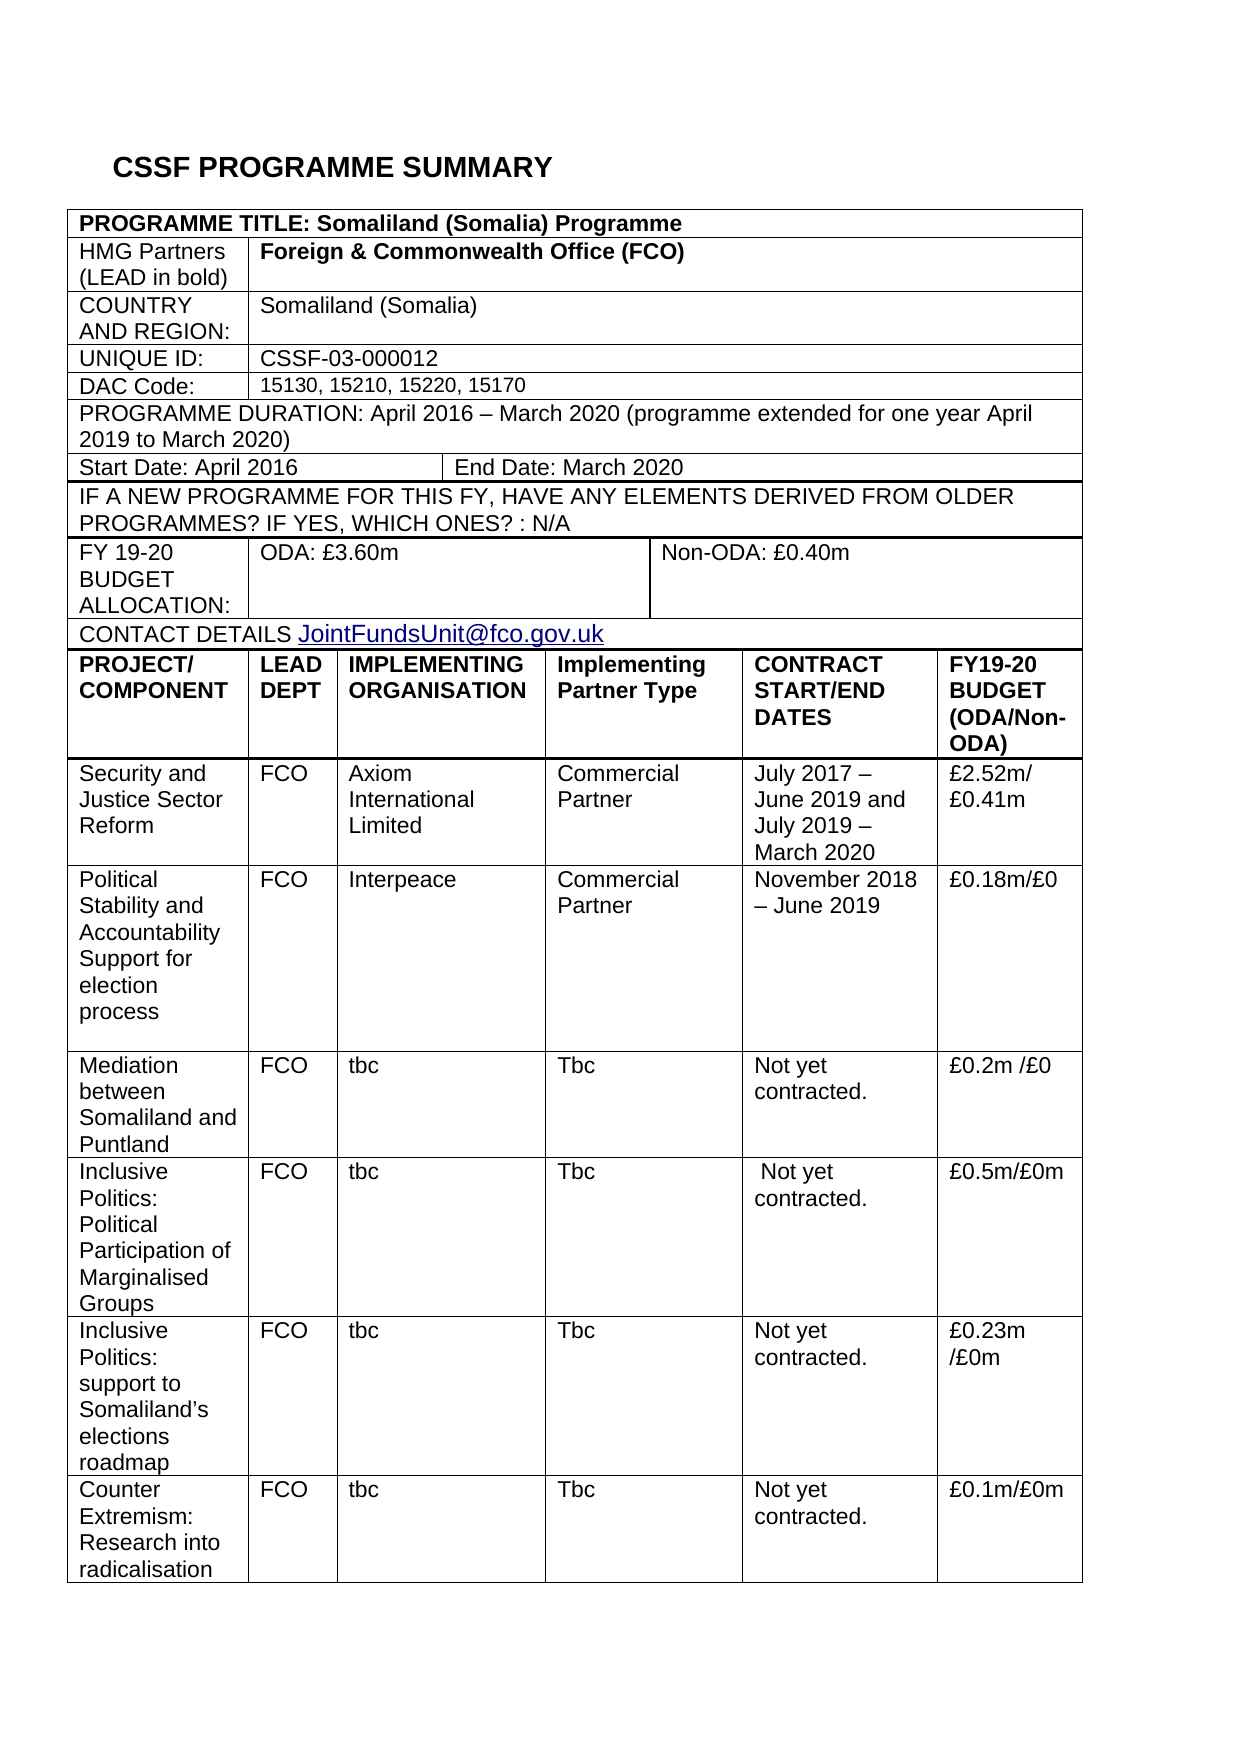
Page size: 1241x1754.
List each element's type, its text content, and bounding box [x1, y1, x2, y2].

table_cell Counter Extremism: Research into radicalisation [68, 1476, 248, 1582]
table_cell tbc [338, 1052, 545, 1157]
table_cell FCO [249, 866, 337, 1051]
table_cell Mediation between Somaliland and Puntland [68, 1052, 248, 1157]
table_cell PROJECT/ COMPONENT [68, 651, 248, 757]
table_cell Political Stability and Accountability Support for election process [68, 866, 248, 1051]
table_cell Not yet contracted. [743, 1317, 937, 1475]
text CSSF PROGRAMME SUMMARY [112, 150, 1128, 183]
table_cell FCO [249, 1317, 337, 1475]
table_cell Inclusive Politics: support to Somaliland’s elections roadmap [68, 1317, 248, 1475]
table_cell Non-ODA: £0.40m [651, 539, 1082, 618]
table_cell July 2017 – June 2019 and July 2019 – March 2020 [743, 760, 937, 865]
table_cell FCO [249, 1476, 337, 1582]
table_cell Tbc [546, 1317, 742, 1475]
table_cell £0.2m /£0 [938, 1052, 1082, 1157]
table_cell IF A NEW PROGRAMME FOR THIS FY, HAVE ANY ELEMENTS DERIVED FROM OLDER PROGRAMMES? IF YES, WHICH ONES? : N/A [68, 483, 1082, 536]
table_cell Commercial Partner [546, 760, 742, 865]
table_cell £0.18m/£0 [938, 866, 1082, 1051]
table_cell CONTRACT START/END DATES [743, 651, 937, 757]
table_cell Implementing Partner Type [546, 651, 742, 757]
table_cell tbc [338, 1158, 545, 1316]
table_cell UNIQUE ID: [68, 345, 248, 372]
table_cell Start Date: April 2016 [68, 454, 442, 480]
table_cell HMG Partners (LEAD in bold) [68, 238, 248, 291]
table_cell PROGRAMME DURATION: April 2016 – March 2020 (programme extended for one year April 2019 to March 2020) [68, 400, 1082, 453]
table_cell CONTACT DETAILS JointFundsUnit@fco.gov.uk [68, 619, 1082, 648]
table_cell LEAD DEPT [249, 651, 337, 757]
table_cell FCO [249, 760, 337, 865]
table_cell ODA: £3.60m [249, 539, 649, 618]
table_cell £2.52m/ £0.41m [938, 760, 1082, 865]
table_cell CSSF-03-000012 [249, 345, 1082, 372]
table_cell COUNTRY AND REGION: [68, 292, 248, 344]
table_cell FCO [249, 1052, 337, 1157]
table_cell Tbc [546, 1158, 742, 1316]
table_cell November 2018 – June 2019 [743, 866, 937, 1051]
table_cell Somaliland (Somalia) [249, 292, 1082, 344]
table_cell Not yet contracted. [743, 1158, 937, 1316]
table_cell Tbc [546, 1052, 742, 1157]
table_cell FCO [249, 1158, 337, 1316]
table_cell £0.5m/£0m [938, 1158, 1082, 1316]
table_cell Foreign & Commonwealth Office (FCO) [249, 238, 1082, 291]
table_cell Inclusive Politics: Political Participation of Marginalised Groups [68, 1158, 248, 1316]
table_cell Not yet contracted. [743, 1476, 937, 1582]
table_cell Security and Justice Sector Reform [68, 760, 248, 865]
table_cell tbc [338, 1476, 545, 1582]
table_cell £0.1m/£0m [938, 1476, 1082, 1582]
table_header PROGRAMME TITLE: Somaliland (Somalia) Programme [68, 210, 1082, 237]
table_cell Commercial Partner [546, 866, 742, 1051]
table_cell DAC Code: [68, 373, 248, 399]
table_cell Axiom International Limited [338, 760, 545, 865]
table_cell tbc [338, 1317, 545, 1475]
table_cell FY 19-20 BUDGET ALLOCATION: [68, 539, 248, 618]
table_cell IMPLEMENTING ORGANISATION [338, 651, 545, 757]
table_cell Tbc [546, 1476, 742, 1582]
table_cell Not yet contracted. [743, 1052, 937, 1157]
table_cell £0.23m /£0m [938, 1317, 1082, 1475]
table_cell End Date: March 2020 [443, 454, 1082, 480]
table_cell Interpeace [338, 866, 545, 1051]
table_cell FY19-20 BUDGET (ODA/Non-ODA) [938, 651, 1082, 757]
table_cell 15130, 15210, 15220, 15170 [249, 373, 1082, 399]
